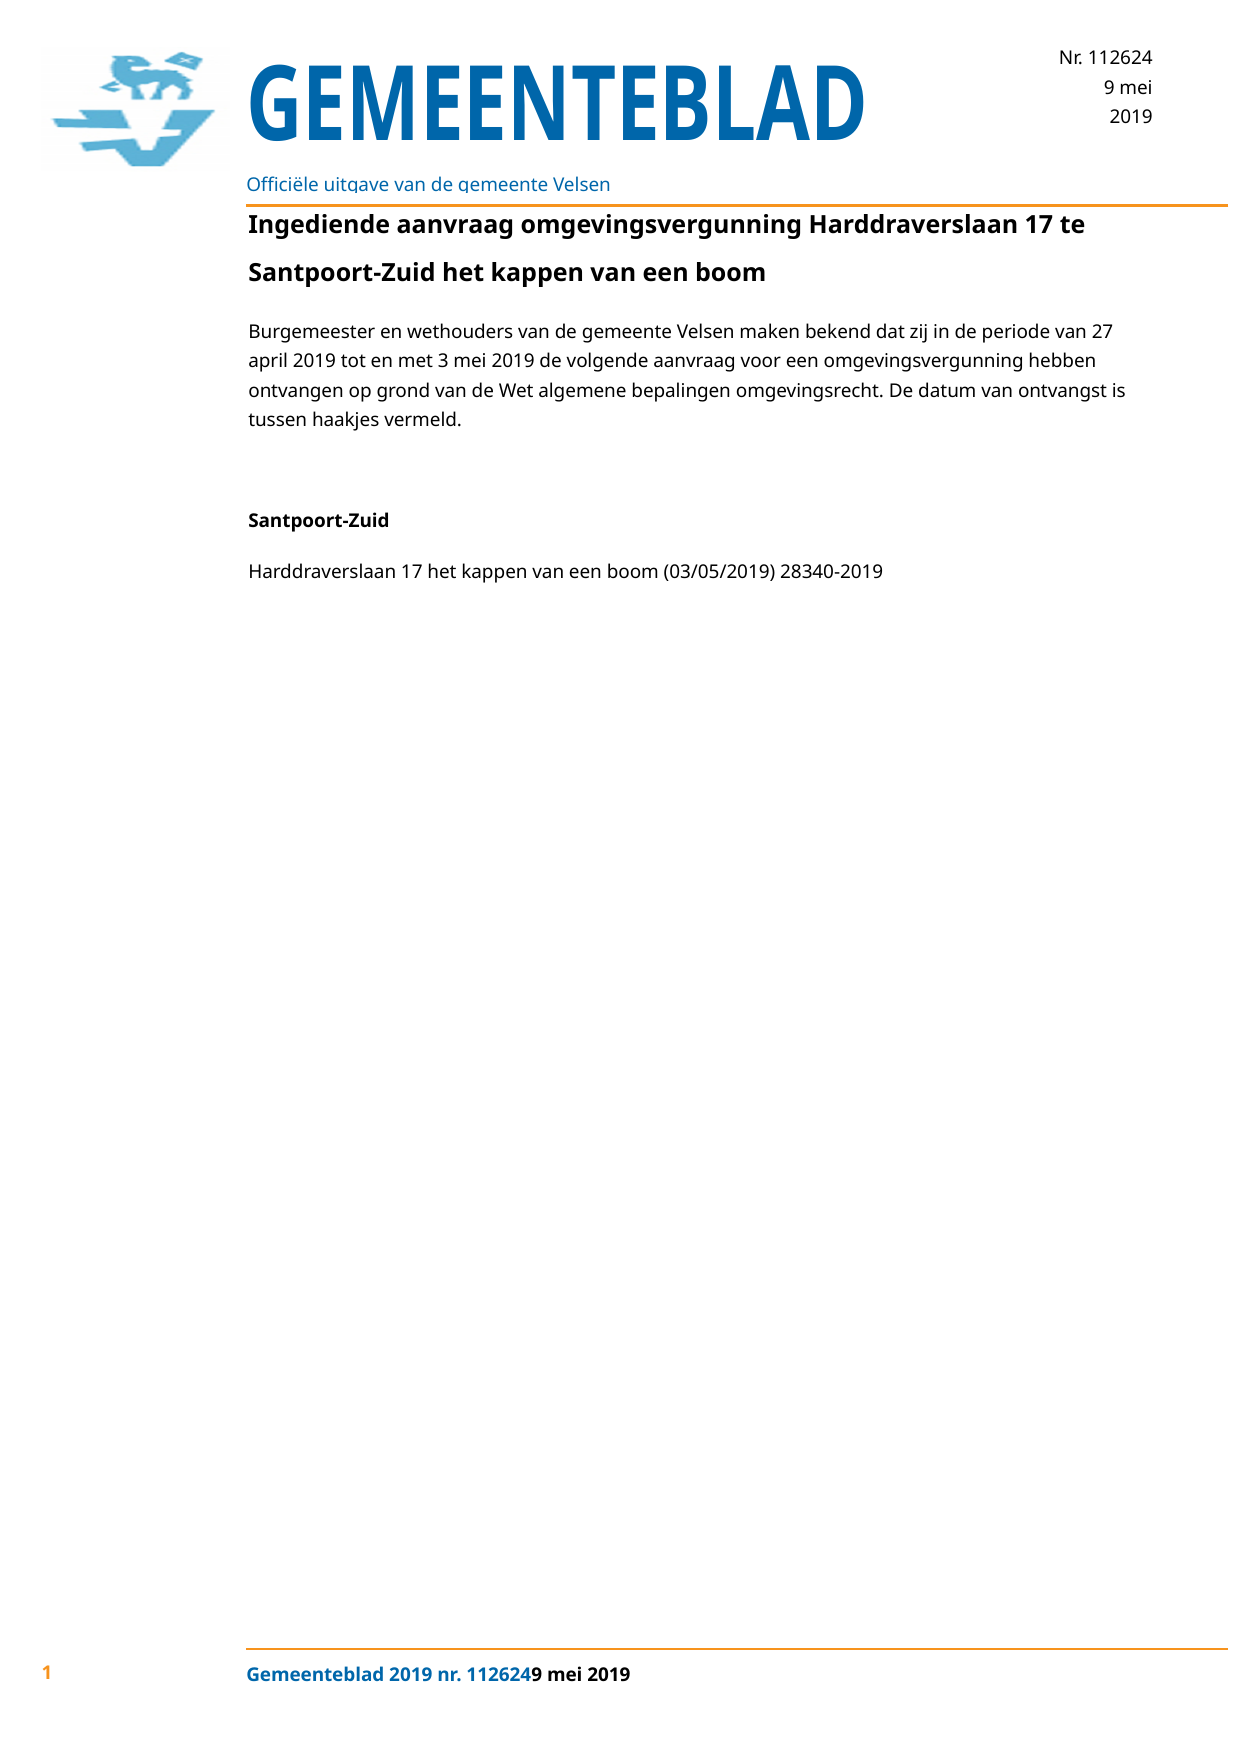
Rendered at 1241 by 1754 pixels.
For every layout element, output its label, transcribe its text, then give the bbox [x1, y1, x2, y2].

text Burgemeester en wethouders van de gemeente Velsen maken bekend dat zij in de periode van 27 april 2019 tot en met 3 mei 2019 de volgende aanvraag voor een omgevingsvergunning hebben ontvangen op grond van de Wet algemene bepalingen omgevingsrecht. De datum van ontvangst is tussen haakjes vermeld. [248, 318, 1152, 432]
text Ingediende aanvraag omgevingsvergunning Harddraverslaan 17 te Santpoort-Zuid het kappen van een boom [248, 207, 1152, 288]
text Santpoort-Zuid [248, 507, 1152, 533]
picture [41, 47, 231, 172]
text Harddraverslaan 17 het kappen van een boom (03/05/2019) 28340-2019 [248, 558, 1152, 584]
